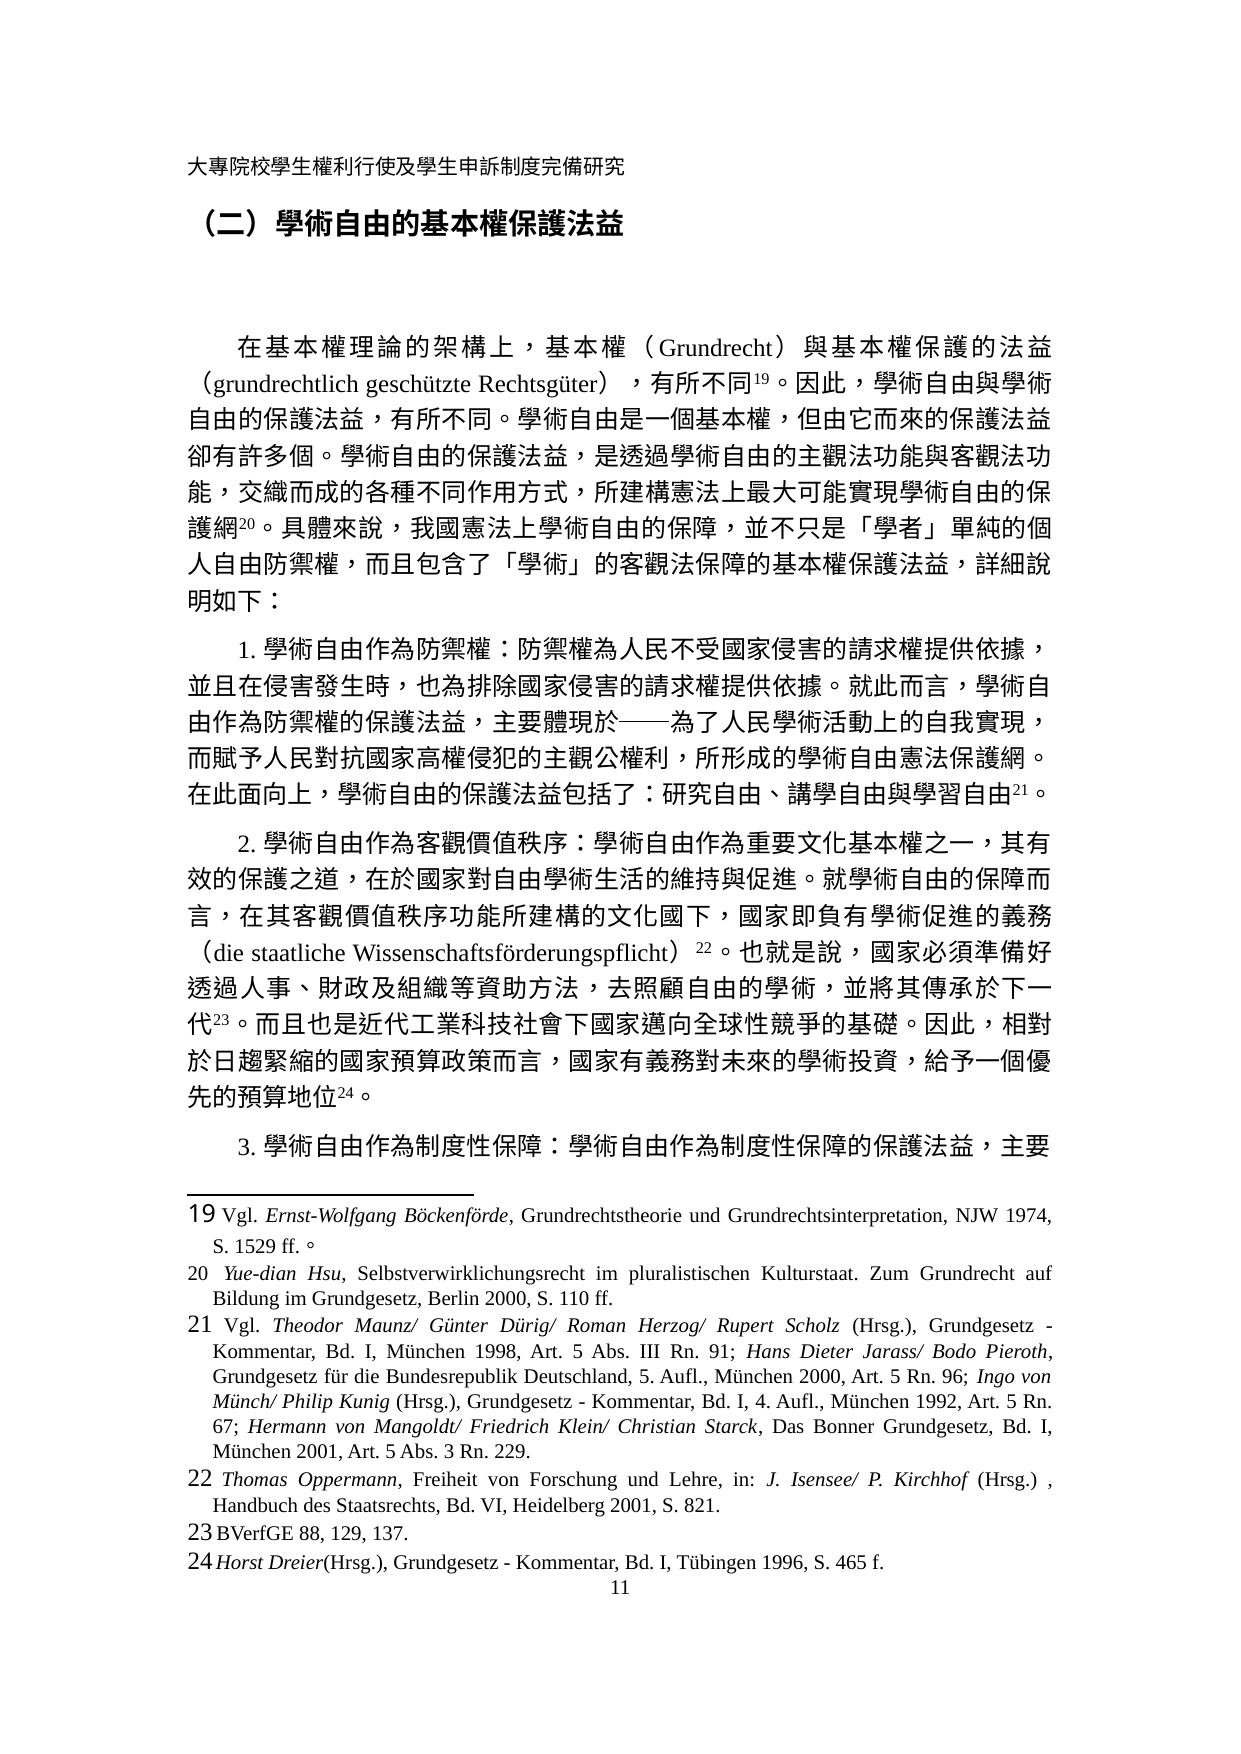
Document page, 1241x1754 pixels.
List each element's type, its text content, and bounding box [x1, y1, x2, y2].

text Horst Dreier(Hrsg.), Grundgesetz - Kommentar, Bd. I, Tübingen 1996, S. 465 f. [187, 1546, 1053, 1574]
text Thomas Oppermann, Freiheit von Forschung und Lehre, in: J. Isensee/ P. Kirchhof (Hrsg.) , Handbuch des Staatsrechts, Bd. VI, Heidelberg 2001, S. 821. [187, 1463, 1053, 1517]
text 1. 學術自由作為防禦權：防禦權為人民不受國家侵害的請求權提供依據，並且在侵害發生時，也為排除國家侵害的請求權提供依據。就此而言，學術自由作為防禦權的保護法益，主要體現於──為了人民學術活動上的自我實現，而賦予人民對抗國家高權侵犯的主觀公權利，所形成的學術自由憲法保護網。在此面向上，學術自由的保護法益包括了：研究自由、講學自由與學習自由。 [187, 630, 1053, 811]
text 2. 學術自由作為客觀價值秩序：學術自由作為重要文化基本權之一，其有效的保護之道，在於國家對自由學術生活的維持與促進。就學術自由的保障而言，在其客觀價值秩序功能所建構的文化國下，國家即負有學術促進的義務（die staatliche Wissenschaftsförderungspflicht）。也就是說，國家必須準備好透過人事、財政及組織等資助方法，去照顧自由的學術，並將其傳承於下一代。而且也是近代工業科技社會下國家邁向全球性競爭的基礎。因此，相對於日趨緊縮的國家預算政策而言，國家有義務對未來的學術投資，給予一個優先的預算地位。 [187, 823, 1053, 1113]
text 在基本權理論的架構上，基本權（Grundrecht）與基本權保護的法益（grundrechtlich geschützte Rechtsgüter），有所不同。因此，學術自由與學術自由的保護法益，有所不同。學術自由是一個基本權，但由它而來的保護法益卻有許多個。學術自由的保護法益，是透過學術自由的主觀法功能與客觀法功能，交織而成的各種不同作用方式，所建構憲法上最大可能實現學術自由的保護網。具體來說，我國憲法上學術自由的保障，並不只是「學者」單純的個人自由防禦權，而且包含了「學術」的客觀法保障的基本權保護法益，詳細說明如下： [187, 327, 1053, 617]
subtitle （二）學術自由的基本權保護法益 [187, 180, 1053, 243]
text BVerfGE 88, 129, 137. [187, 1517, 1053, 1546]
text 3. 學術自由作為制度性保障：學術自由作為制度性保障的保護法益，主要 [187, 1126, 1053, 1162]
text Vgl. Ernst-Wolfgang Böckenförde, Grundrechtstheorie und Grundrechtsinterpretation, NJW 1974, S. 1529 ff.。 [187, 1195, 1053, 1259]
text Yue-dian Hsu, Selbstverwirklichungsrecht im pluralistischen Kulturstaat. Zum Grundrecht auf Bildung im Grundgesetz, Berlin 2000, S. 110 ff. [187, 1259, 1053, 1309]
text Vgl. Theodor Maunz/ Günter Dürig/ Roman Herzog/ Rupert Scholz (Hrsg.), Grundgesetz - Kommentar, Bd. I, München 1998, Art. 5 Abs. III Rn. 91; Hans Dieter Jarass/ Bodo Pieroth, Grundgesetz für die Bundesrepublik Deutschland, 5. Aufl., München 2000, Art. 5 Rn. 96; Ingo von Münch/ Philip Kunig (Hrsg.), Grundgesetz - Kommentar, Bd. I, 4. Aufl., München 1992, Art. 5 Rn. 67; Hermann von Mangoldt/ Friedrich Klein/ Christian Starck, Das Bonner Grundgesetz, Bd. I, München 2001, Art. 5 Abs. 3 Rn. 229. [187, 1309, 1053, 1463]
